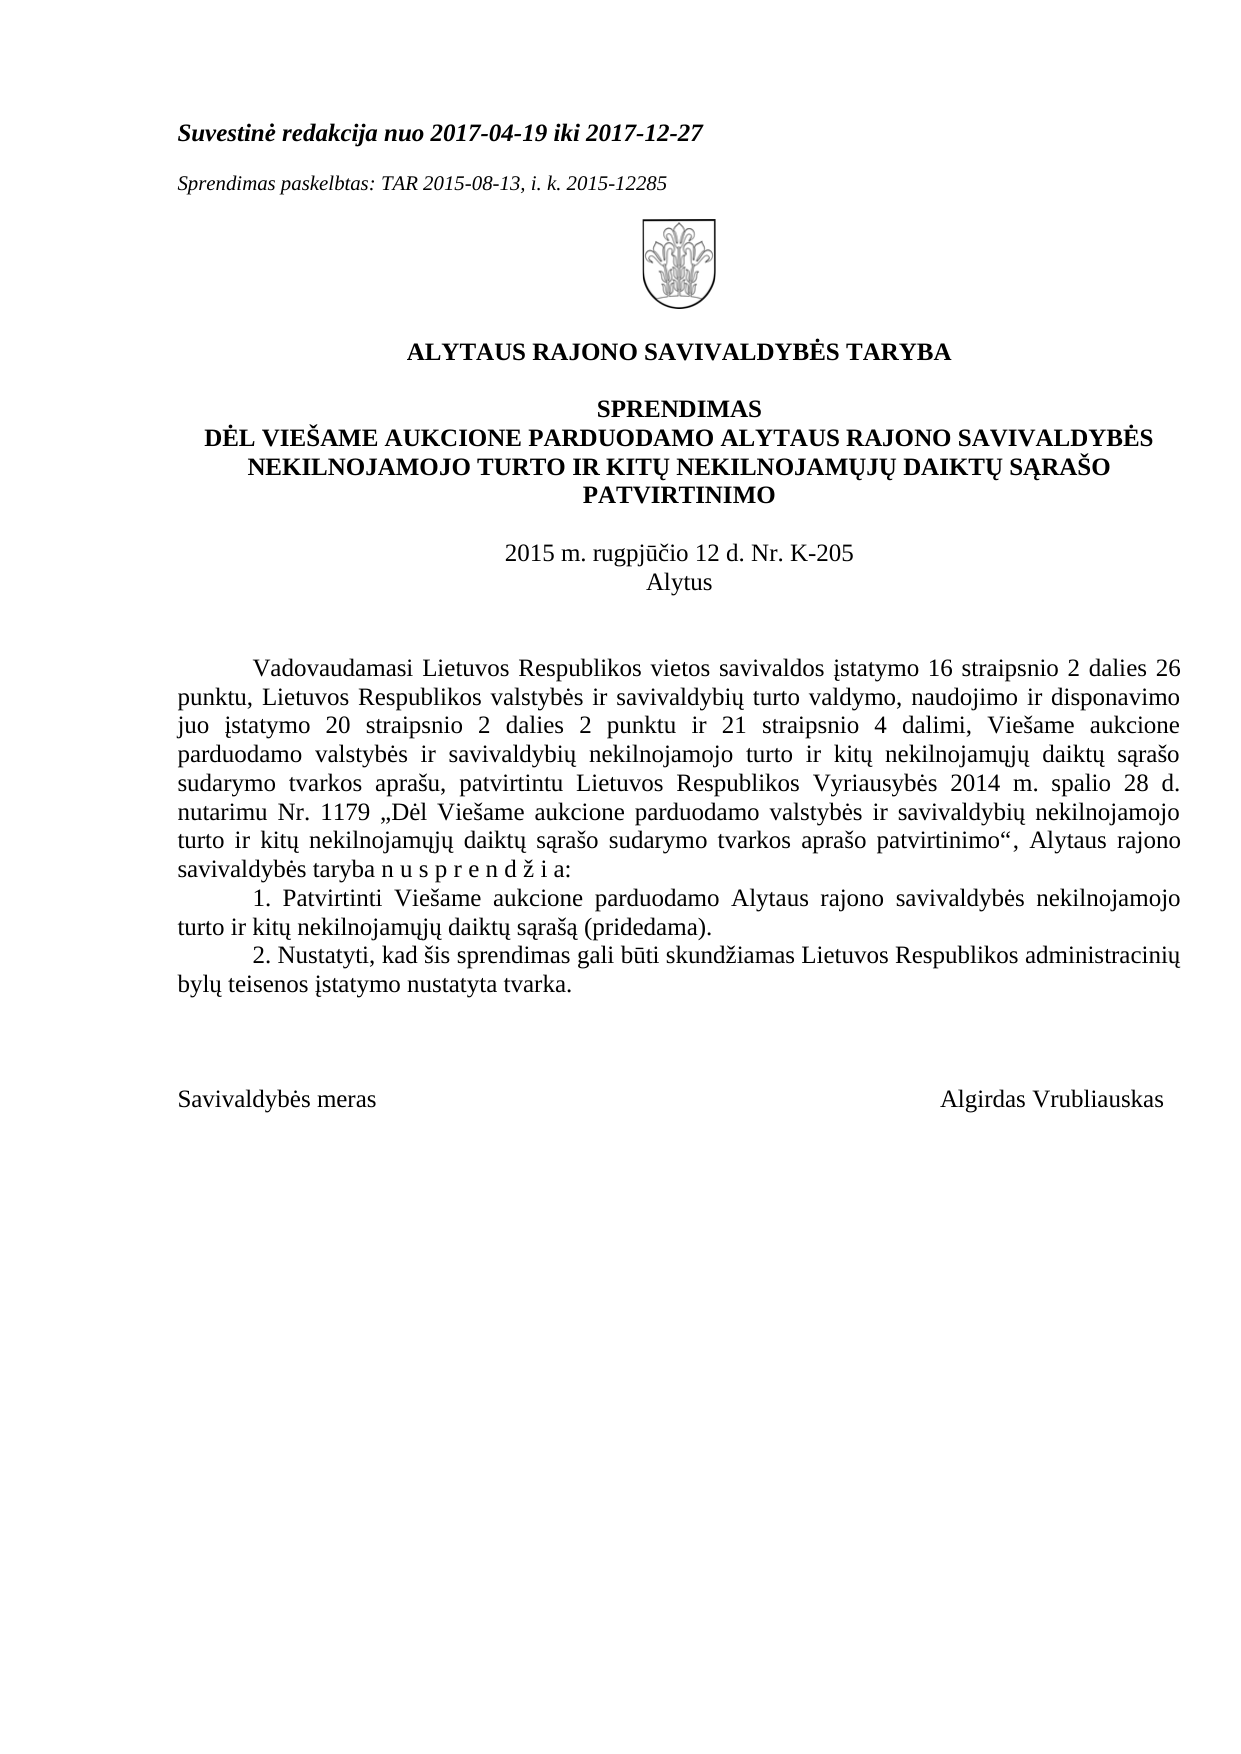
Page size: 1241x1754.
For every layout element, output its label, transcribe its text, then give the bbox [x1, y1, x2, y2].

text Vadovaudamasi Lietuvos Respublikos vietos savivaldos įstatymo 16 straipsnio 2 dalies 26 punktu, Lietuvos Respublikos valstybės ir savivaldybių turto valdymo, naudojimo ir disponavimo juo įstatymo 20 straipsnio 2 dalies 2 punktu ir 21 straipsnio 4 dalimi, Viešame aukcione parduodamo valstybės ir savivaldybių nekilnojamojo turto ir kitų nekilnojamųjų daiktų sąrašo sudarymo tvarkos aprašu, patvirtintu Lietuvos Respublikos Vyriausybės 2014 m. spalio 28 d. nutarimu Nr. 1179 „Dėl Viešame aukcione parduodamo valstybės ir savivaldybių nekilnojamojo turto ir kitų nekilnojamųjų daiktų sąrašo sudarymo tvarkos aprašo patvirtinimo“, Alytaus rajono savivaldybės taryba n u s p r e n d ž i a: [177, 653, 1181, 883]
text ALYTAUS RAJONO SAVIVALDYBĖS TARYBA [177, 337, 1181, 366]
text SPRENDIMAS [177, 394, 1181, 423]
text 2. Nustatyti, kad šis sprendimas gali būti skundžiamas Lietuvos Respublikos administracinių bylų teisenos įstatymo nustatyta tvarka. [177, 941, 1181, 998]
text 2015 m. rugpjūčio 12 d. Nr. K-205 [177, 538, 1181, 567]
text Sprendimas paskelbtas: TAR 2015-08-13, i. k. 2015-12285 [177, 171, 1181, 195]
text Alytus [177, 567, 1181, 596]
text Suvestinė redakcija nuo 2017-04-19 iki 2017-12-27 [177, 118, 1181, 147]
text Savivaldybės meras Algirdas Vrubliauskas [177, 1084, 1181, 1113]
text DĖL VIEŠAME AUKCIONE PARDUODAMO ALYTAUS RAJONO SAVIVALDYBĖS NEKILNOJAMOJO TURTO IR KITŲ NEKILNOJAMŲJŲ DAIKTŲ SĄRAŠO PATVIRTINIMO [177, 423, 1181, 509]
text 1. Patvirtinti Viešame aukcione parduodamo Alytaus rajono savivaldybės nekilnojamojo turto ir kitų nekilnojamųjų daiktų sąrašą (pridedama). [177, 883, 1181, 941]
